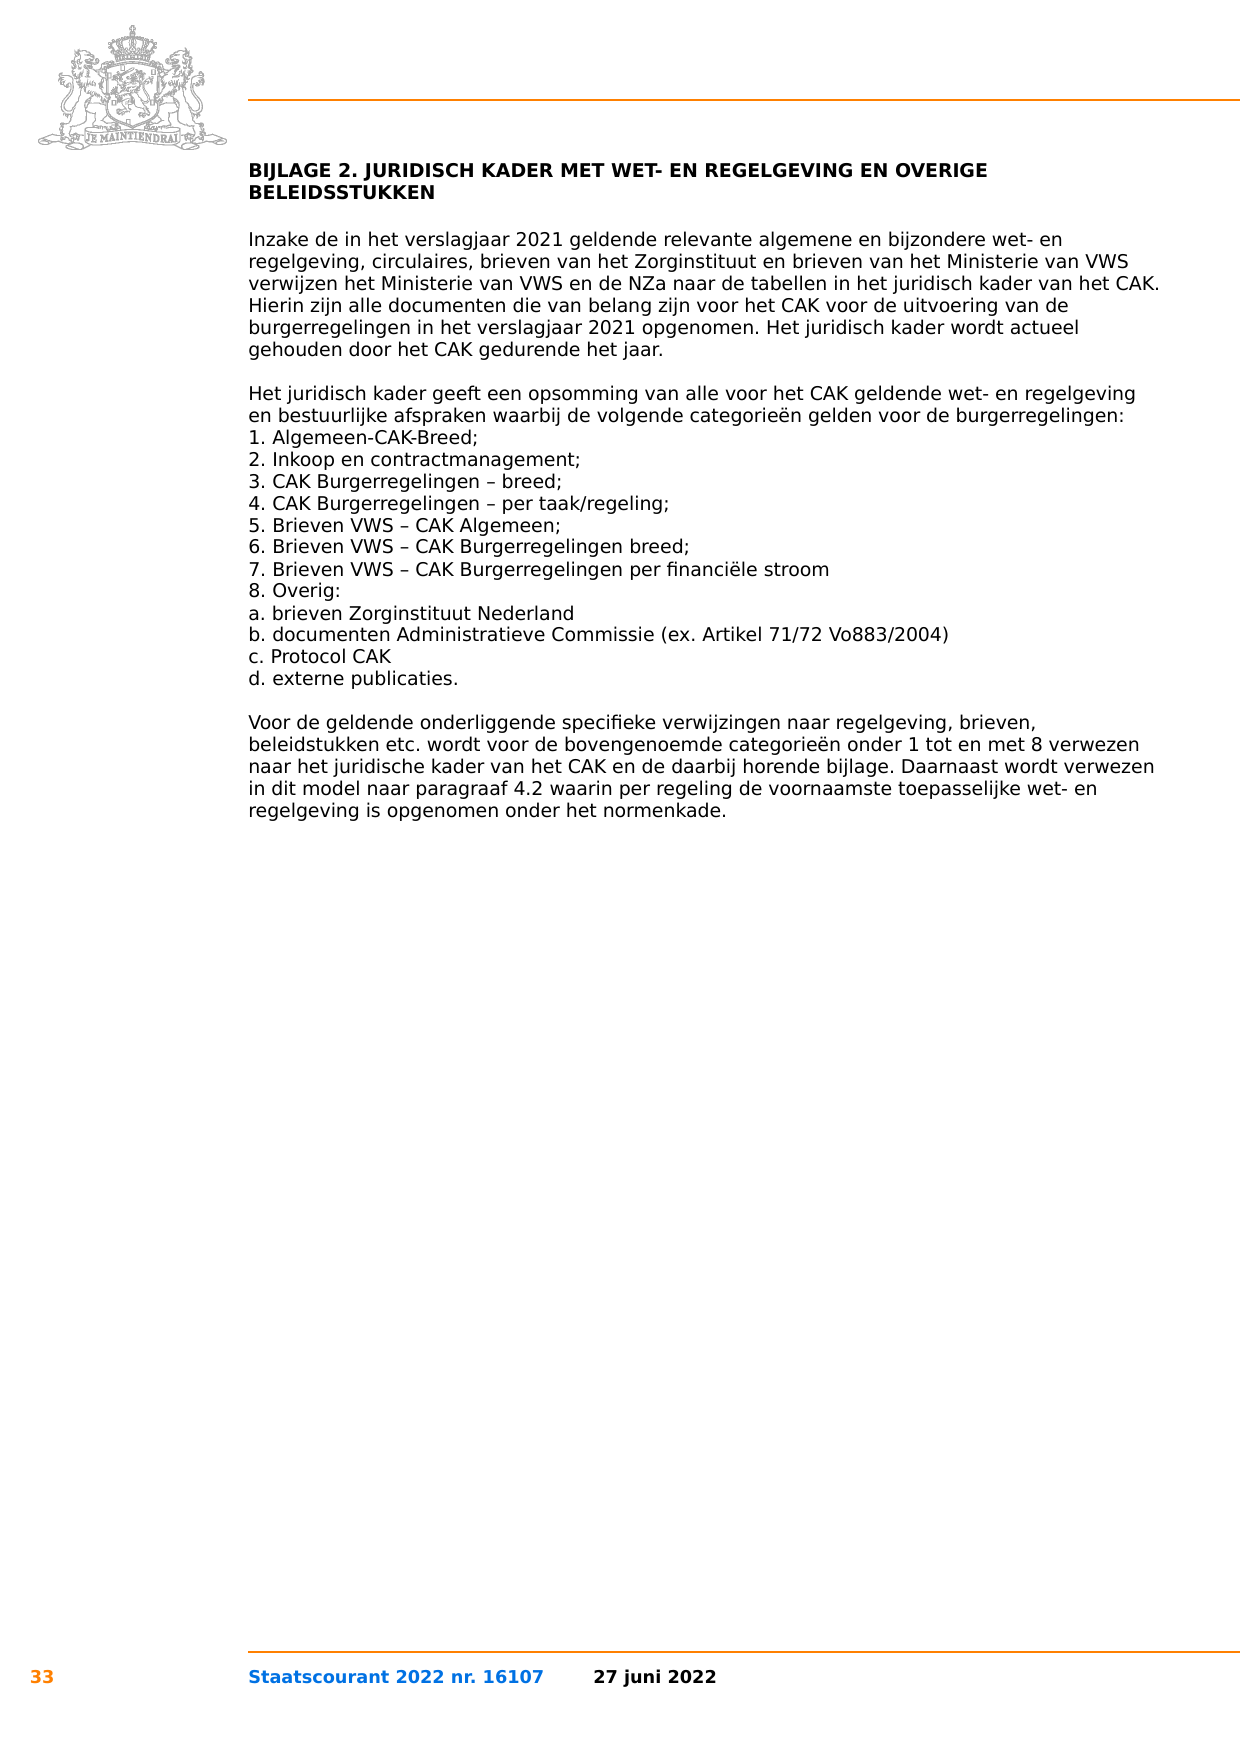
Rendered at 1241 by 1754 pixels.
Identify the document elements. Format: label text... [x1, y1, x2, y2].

text 8. Overig: [248, 580, 1163, 602]
text Het juridisch kader geeft een opsomming van alle voor het CAK geldende wet- en regelgeving en bestuurlijke afspraken waarbij de volgende categorieën gelden voor de burgerregelingen: [248, 383, 1163, 427]
text 4. CAK Burgerregelingen – per taak/regeling; [248, 492, 1163, 514]
text a. brieven Zorginstituut Nederland [248, 602, 1163, 624]
text c. Protocol CAK [248, 646, 1163, 668]
text 6. Brieven VWS – CAK Burgerregelingen breed; [248, 536, 1163, 558]
picture [38, 25, 227, 150]
text 1. Algemeen-CAK-Breed; [248, 427, 1163, 448]
text 3. CAK Burgerregelingen – breed; [248, 471, 1163, 492]
text b. documenten Administratieve Commissie (ex. Artikel 71/72 Vo883/2004) [248, 624, 1163, 646]
text 5. Brieven VWS – CAK Algemeen; [248, 514, 1163, 536]
text 2. Inkoop en contractmanagement; [248, 448, 1163, 471]
subtitle BIJLAGE 2. JURIDISCH KADER MET WET- EN REGELGEVING EN OVERIGE BELEIDSSTUKKEN [248, 160, 1163, 204]
text Inzake de in het verslagjaar 2021 geldende relevante algemene en bijzondere wet- en regelgeving, circulaires, brieven van het Zorginstituut en brieven van het Ministerie van VWS verwijzen het Ministerie van VWS en de NZa naar de tabellen in het juridisch kader van het CAK. Hierin zijn alle documenten die van belang zijn voor het CAK voor de uitvoering van de burgerregelingen in het verslagjaar 2021 opgenomen. Het juridisch kader wordt actueel gehouden door het CAK gedurende het jaar. [248, 229, 1163, 361]
text 7. Brieven VWS – CAK Burgerregelingen per financiële stroom [248, 558, 1163, 580]
text d. externe publicaties. [248, 668, 1163, 690]
text Voor de geldende onderliggende specifieke verwijzingen naar regelgeving, brieven, beleidstukken etc. wordt voor de bovengenoemde categorieën onder 1 tot en met 8 verwezen naar het juridische kader van het CAK en de daarbij horende bijlage. Daarnaast wordt verwezen in dit model naar paragraaf 4.2 waarin per regeling de voornaamste toepasselijke wet- en regelgeving is opgenomen onder het normenkade. [248, 712, 1163, 822]
